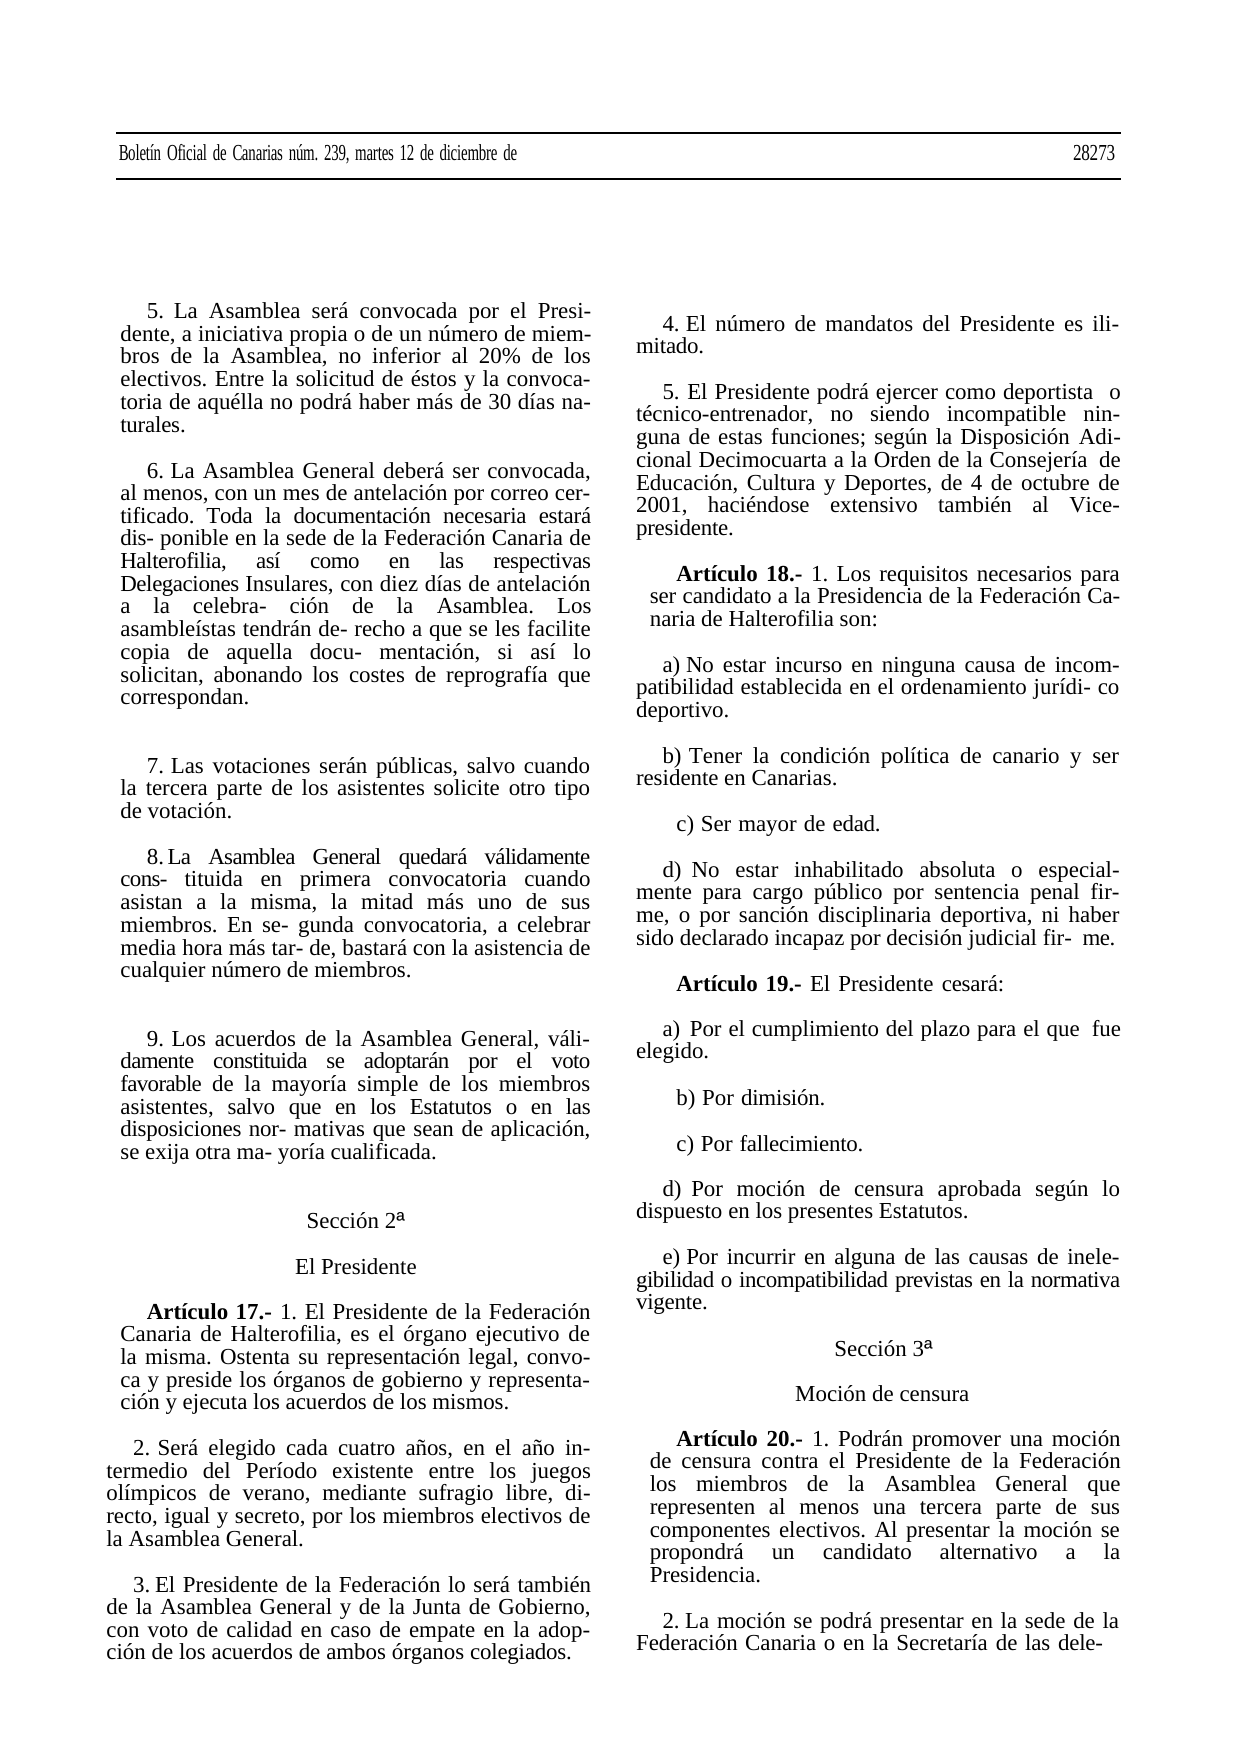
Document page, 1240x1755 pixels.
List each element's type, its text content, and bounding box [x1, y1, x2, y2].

list La Asamblea General quedará válidamente cons- tituida en primera convocatoria cuando asistan a la misma, la mitad más uno de sus miembros. En se- gunda convocatoria, a celebrar media hora más tar- de, bastará con la asistencia de cualquier número de miembros. [120, 846, 591, 983]
list Por moción de censura aprobada según lo dispuesto en los presentes Estatutos. [636, 1178, 1121, 1224]
text Sección 2ª El Presidente [292, 1207, 419, 1279]
text Sección 3ª Moción de censura [795, 1335, 1002, 1407]
list No estar incurso en ninguna causa de incom- patibilidad establecida en el ordenamiento jurídi- co deportivo. [636, 654, 1120, 722]
list Las votaciones serán públicas, salvo cuando la tercera parte de los asistentes solicite otro tipo de votación. [120, 755, 591, 823]
list Por fallecimiento. [676, 1130, 1131, 1156]
list La moción se podrá presentar en la sede de la Federación Canaria o en la Secretaría de las dele- [636, 1610, 1120, 1656]
list Por el cumplimiento del plazo para el que fue elegido. [636, 1018, 1121, 1064]
list No estar inhabilitado absoluta o especial- mente para cargo público por sentencia penal fir- me, o por sanción disciplinaria deportiva, ni haber sido declarado incapaz por decisión judicial fir- me. [636, 859, 1120, 950]
list Los acuerdos de la Asamblea General, váli- damente constituida se adoptarán por el voto favorable de la mayoría simple de los miembros asistentes, salvo que en los Estatutos o en las disposiciones nor- mativas que sean de aplicación, se exija otra ma- yoría cualificada. [120, 1028, 591, 1164]
list La Asamblea será convocada por el Presi- dente, a iniciativa propia o de un número de miem- bros de la Asamblea, no inferior al 20% de los electivos. Entre la solicitud de éstos y la convoca- toria de aquélla no podrá haber más de 30 días na- turales. [120, 301, 592, 437]
list Por dimisión. [676, 1084, 1131, 1110]
list El número de mandatos del Presidente es ili- mitado. [636, 313, 1120, 358]
list La Asamblea General deberá ser convocada, al menos, con un mes de antelación por correo cer- tificado. Toda la documentación necesaria estará dis- ponible en la sede de la Federación Canaria de Halterofilia, así como en las respectivas Delegaciones Insulares, con diez días de antelación a la celebra- ción de la Asamblea. Los asambleístas tendrán de- recho a que se les facilite copia de aquella docu- mentación, si así lo solicitan, abonando los costes de reprografía que correspondan. [120, 460, 591, 710]
list El Presidente podrá ejercer como deportista o técnico-entrenador, no siendo incompatible nin- guna de estas funciones; según la Disposición Adi- cional Decimocuarta a la Orden de la Consejería de Educación, Cultura y Deportes, de 4 de octubre de 2001, haciéndose extensivo también al Vice- presidente. [636, 381, 1121, 540]
list El Presidente de la Federación lo será también de la Asamblea General y de la Junta de Gobierno, con voto de calidad en caso de empate en la adop- ción de los acuerdos de ambos órganos colegiados. [106, 1574, 591, 1665]
list Será elegido cada cuatro años, en el año in- termedio del Período existente entre los juegos olímpicos de verano, mediante sufragio libre, di- recto, igual y secreto, por los miembros electivos de la Asamblea General. [106, 1438, 592, 1551]
text Artículo 20.- 1. Podrán promover una moción de censura contra el Presidente de la Federación los miembros de la Asamblea General que representen al menos una tercera parte de sus componentes electivos. Al presentar la moción se propondrá un candidato alternativo a la Presidencia. [649, 1429, 1121, 1587]
text Artículo 19.- El Presidente cesará: [676, 970, 1131, 996]
list Tener la condición política de canario y ser residente en Canarias. [636, 745, 1120, 790]
list Ser mayor de edad. [676, 811, 1131, 837]
text Artículo 17.- 1. El Presidente de la Federación Canaria de Halterofilia, es el órgano ejecutivo de la misma. Ostenta su representación legal, convo- ca y preside los órganos de gobierno y representa- ción y ejecuta los acuerdos de los mismos. [120, 1301, 591, 1415]
list Por incurrir en alguna de las causas de inele- gibilidad o incompatibilidad previstas en la normativa vigente. [636, 1247, 1120, 1315]
text Artículo 18.- 1. Los requisitos necesarios para ser candidato a la Presidencia de la Federación Ca- naria de Halterofilia son: [649, 563, 1120, 631]
